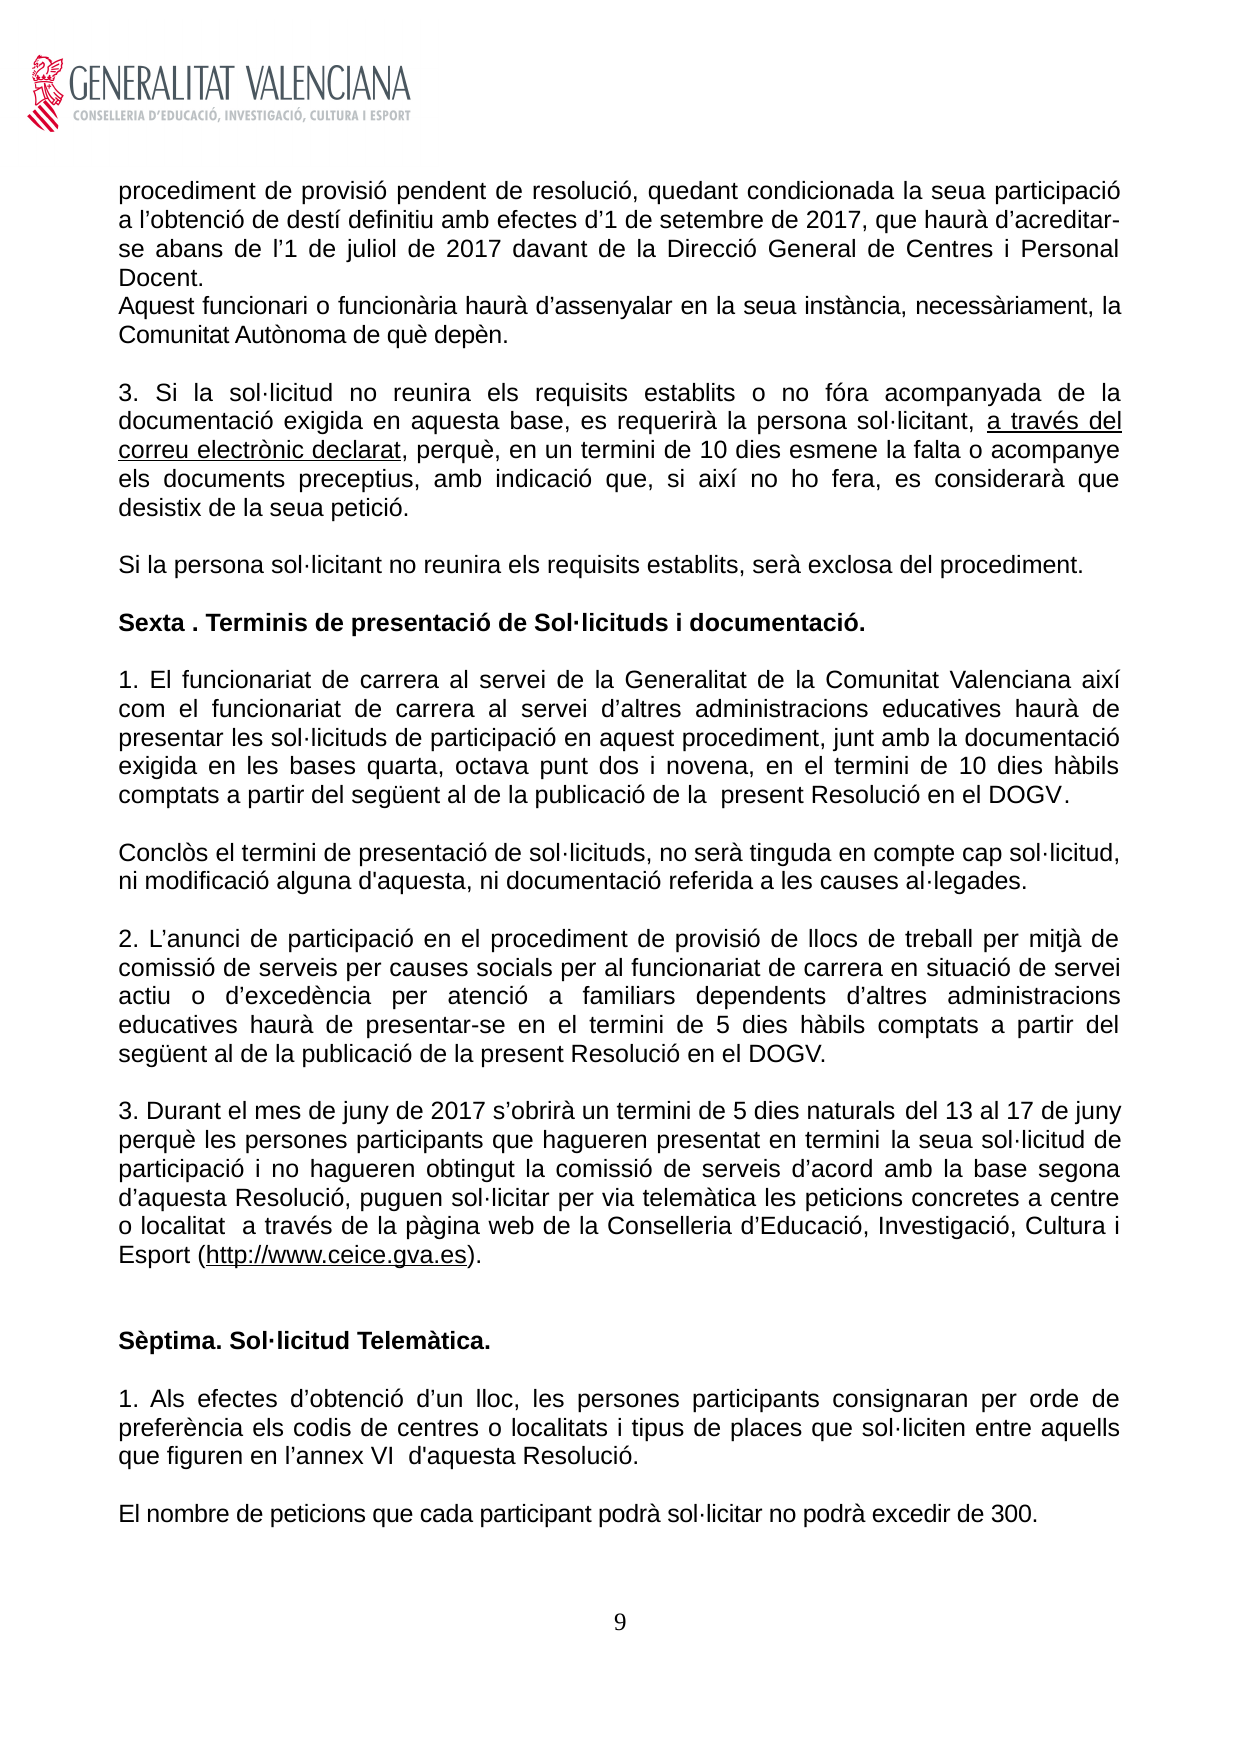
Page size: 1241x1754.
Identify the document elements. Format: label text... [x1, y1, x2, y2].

text Aquest funcionari o funcionària haurà d’assenyalar en la seua instància, necessàriament, la Comunitat Autònoma de què depèn. [118, 291, 1122, 349]
picture [0, 19, 439, 167]
text Si la persona sol·licitant no reunira els requisits establits, serà exclosa del procediment. [118, 550, 1122, 579]
text El nombre de peticions que cada participant podrà sol·licitar no podrà excedir de 300. [118, 1499, 1122, 1528]
text 3. Si la sol·licitud no reunira els requisits establits o no fóra acompanyada de la documentació exigida en aquesta base, es requerirà la persona sol·licitant, a través del correu electrònic declarat, perquè, en un termini de 10 dies esmene la falta o acompanye els documents preceptius, amb indicació que, si així no ho fera, es considerarà que desistix de la seua petició. [118, 378, 1122, 521]
text Sèptima. Sol·licitud Telemàtica. [118, 1326, 1122, 1355]
text 1. El funcionariat de carrera al servei de la Generalitat de la Comunitat Valenciana així com el funcionariat de carrera al servei d’altres administracions educatives haurà de presentar les sol·licituds de participació en aquest procediment, junt amb la documentació exigida en les bases quarta, octava punt dos i novena, en el termini de 10 dies hàbils comptats a partir del següent al de la publicació de la present Resolució en el DOGV. [118, 665, 1122, 809]
text 3. Durant el mes de juny de 2017 s’obrirà un termini de 5 dies naturals del 13 al 17 de juny perquè les persones participants que hagueren presentat en termini la seua sol·licitud de participació i no hagueren obtingut la comissió de serveis d’acord amb la base segona d’aquesta Resolució, puguen sol·licitar per via telemàtica les peticions concretes a centre o localitat a través de la pàgina web de la Conselleria d’Educació, Investigació, Cultura i Esport (http://www.ceice.gva.es). [118, 1096, 1122, 1269]
text Sexta . Terminis de presentació de Sol·licituds i documentació. [118, 608, 1122, 636]
text Conclòs el termini de presentació de sol·licituds, no serà tinguda en compte cap sol·licitud, ni modificació alguna d'aquesta, ni documentació referida a les causes al·legades. [118, 838, 1122, 895]
text procediment de provisió pendent de resolució, quedant condicionada la seua participació a l’obtenció de destí definitiu amb efectes d’1 de setembre de 2017, que haurà d’acreditar-se abans de l’1 de juliol de 2017 davant de la Direcció General de Centres i Personal Docent. [118, 176, 1122, 291]
text 1. Als efectes d’obtenció d’un lloc, les persones participants consignaran per orde de preferència els codis de centres o localitats i tipus de places que sol·liciten entre aquells que figuren en l’annex VI d'aquesta Resolució. [118, 1384, 1122, 1470]
text 2. L’anunci de participació en el procediment de provisió de llocs de treball per mitjà de comissió de serveis per causes socials per al funcionariat de carrera en situació de servei actiu o d’excedència per atenció a familiars dependents d’altres administracions educatives haurà de presentar-se en el termini de 5 dies hàbils comptats a partir del següent al de la publicació de la present Resolució en el DOGV. [118, 924, 1122, 1068]
